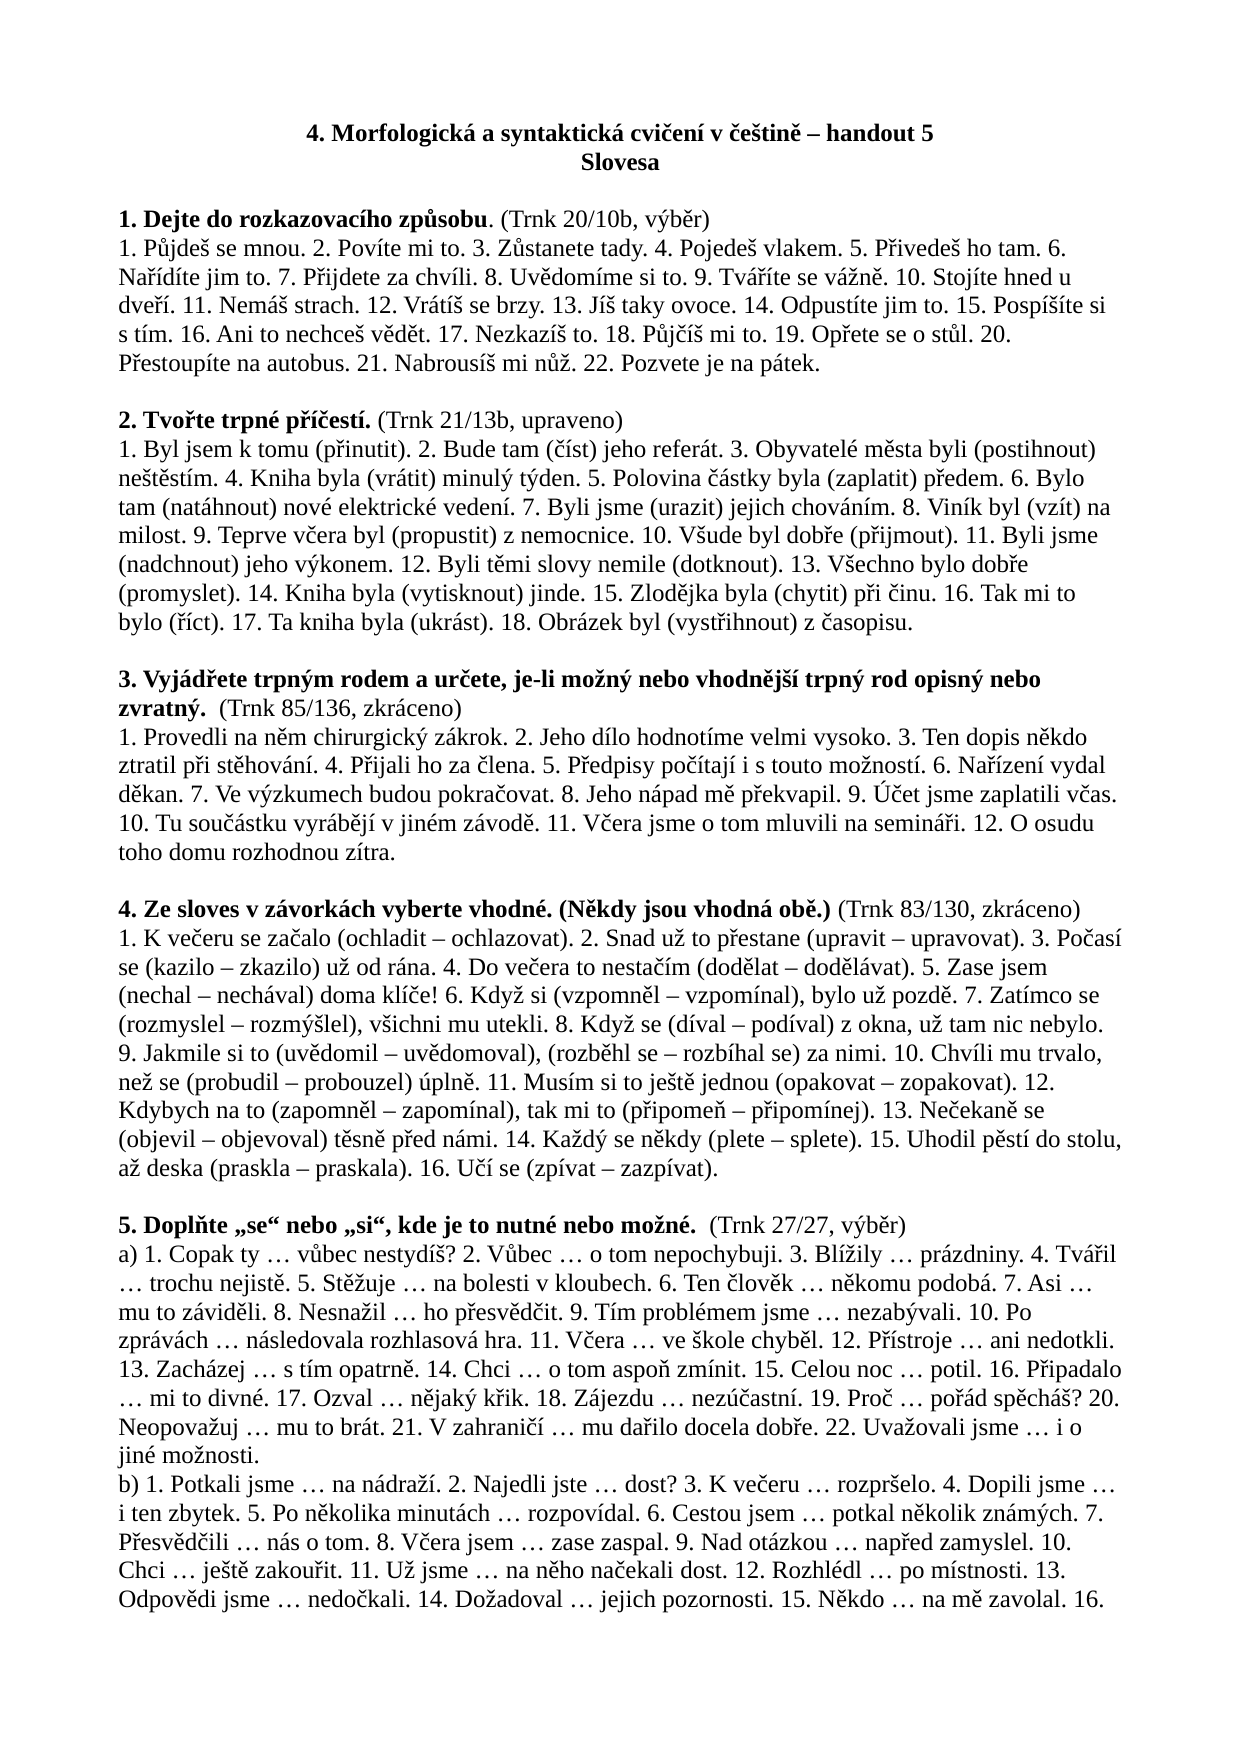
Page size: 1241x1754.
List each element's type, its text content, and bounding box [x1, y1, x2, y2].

text a) 1. Copak ty … vůbec nestydíš? 2. Vůbec … o tom nepochybuji. 3. Blížily … prázdniny. 4. Tvářil … trochu nejistě. 5. Stěžuje … na bolesti v kloubech. 6. Ten člověk … někomu podobá. 7. Asi … mu to záviděli. 8. Nesnažil … ho přesvědčit. 9. Tím problémem jsme … nezabývali. 10. Po zprávách … následovala rozhlasová hra. 11. Včera … ve škole chyběl. 12. Přístroje … ani nedotkli. 13. Zacházej … s tím opatrně. 14. Chci … o tom aspoň zmínit. 15. Celou noc … potil. 16. Připadalo … mi to divné. 17. Ozval … nějaký křik. 18. Zájezdu … nezúčastní. 19. Proč … pořád spěcháš? 20. Neopovažuj … mu to brát. 21. V zahraničí … mu dařilo docela dobře. 22. Uvažovali jsme … i o jiné možnosti. [118, 1239, 1122, 1469]
text 5. Doplňte „se“ nebo „si“, kde je to nutné nebo možné. (Trnk 27/27, výběr) [118, 1211, 1122, 1239]
text 1. K večeru se začalo (ochladit – ochlazovat). 2. Snad už to přestane (upravit – upravovat). 3. Počasí se (kazilo – zkazilo) už od rána. 4. Do večera to nestačím (dodělat – dodělávat). 5. Zase jsem (nechal – nechával) doma klíče! 6. Když si (vzpomněl – vzpomínal), bylo už pozdě. 7. Zatímco se (rozmyslel – rozmýšlel), všichni mu utekli. 8. Když se (díval – podíval) z okna, už tam nic nebylo. 9. Jakmile si to (uvědomil – uvědomoval), (rozběhl se – rozbíhal se) za nimi. 10. Chvíli mu trvalo, než se (probudil – probouzel) úplně. 11. Musím si to ještě jednou (opakovat – zopakovat). 12. Kdybych na to (zapomněl – zapomínal), tak mi to (připomeň – připomínej). 13. Nečekaně se (objevil – objevoval) těsně před námi. 14. Každý se někdy (plete – splete). 15. Uhodil pěstí do stolu, až deska (praskla – praskala). 16. Učí se (zpívat – zazpívat). [118, 923, 1122, 1182]
text 2. Tvořte trpné příčestí. (Trnk 21/13b, upraveno) [118, 406, 1122, 434]
text b) 1. Potkali jsme … na nádraží. 2. Najedli jste … dost? 3. K večeru … rozpršelo. 4. Dopili jsme … i ten zbytek. 5. Po několika minutách … rozpovídal. 6. Cestou jsem … potkal několik známých. 7. Přesvědčili … nás o tom. 8. Včera jsem … zase zaspal. 9. Nad otázkou … napřed zamyslel. 10. Chci … ještě zakouřit. 11. Už jsme … na něho načekali dost. 12. Rozhlédl … po místnosti. 13. Odpovědi jsme … nedočkali. 14. Dožadoval … jejich pozornosti. 15. Někdo … na mě zavolal. 16. [118, 1469, 1122, 1613]
text 4. Morfologická a syntaktická cvičení v češtině – handout 5 [118, 118, 1122, 147]
text 4. Ze sloves v závorkách vyberte vhodné. (Někdy jsou vhodná obě.) (Trnk 83/130, zkráceno) [118, 894, 1122, 923]
text 1. Provedli na něm chirurgický zákrok. 2. Jeho dílo hodnotíme velmi vysoko. 3. Ten dopis někdo ztratil při stěhování. 4. Přijali ho za člena. 5. Předpisy počítají i s touto možností. 6. Nařízení vydal děkan. 7. Ve výzkumech budou pokračovat. 8. Jeho nápad mě překvapil. 9. Účet jsme zaplatili včas. 10. Tu součástku vyrábějí v jiném závodě. 11. Včera jsme o tom mluvili na semináři. 12. O osudu toho domu rozhodnou zítra. [118, 722, 1122, 866]
text Slovesa [118, 147, 1122, 176]
text 1. Půjdeš se mnou. 2. Povíte mi to. 3. Zůstanete tady. 4. Pojedeš vlakem. 5. Přivedeš ho tam. 6. Nařídíte jim to. 7. Přijdete za chvíli. 8. Uvědomíme si to. 9. Tváříte se vážně. 10. Stojíte hned u dveří. 11. Nemáš strach. 12. Vrátíš se brzy. 13. Jíš taky ovoce. 14. Odpustíte jim to. 15. Pospíšíte si s tím. 16. Ani to nechceš vědět. 17. Nezkazíš to. 18. Půjčíš mi to. 19. Opřete se o stůl. 20. Přestoupíte na autobus. 21. Nabrousíš mi nůž. 22. Pozvete je na pátek. [118, 233, 1122, 377]
text 3. Vyjádřete trpným rodem a určete, je-li možný nebo vhodnější trpný rod opisný nebo zvratný. (Trnk 85/136, zkráceno) [118, 664, 1122, 722]
text 1. Byl jsem k tomu (přinutit). 2. Bude tam (číst) jeho referát. 3. Obyvatelé města byli (postihnout) neštěstím. 4. Kniha byla (vrátit) minulý týden. 5. Polovina částky byla (zaplatit) předem. 6. Bylo tam (natáhnout) nové elektrické vedení. 7. Byli jsme (urazit) jejich chováním. 8. Viník byl (vzít) na milost. 9. Teprve včera byl (propustit) z nemocnice. 10. Všude byl dobře (přijmout). 11. Byli jsme (nadchnout) jeho výkonem. 12. Byli těmi slovy nemile (dotknout). 13. Všechno bylo dobře (promyslet). 14. Kniha byla (vytisknout) jinde. 15. Zlodějka byla (chytit) při činu. 16. Tak mi to bylo (říct). 17. Ta kniha byla (ukrást). 18. Obrázek byl (vystřihnout) z časopisu. [118, 434, 1122, 636]
text 1. Dejte do rozkazovacího způsobu. (Trnk 20/10b, výběr) [118, 204, 1122, 233]
